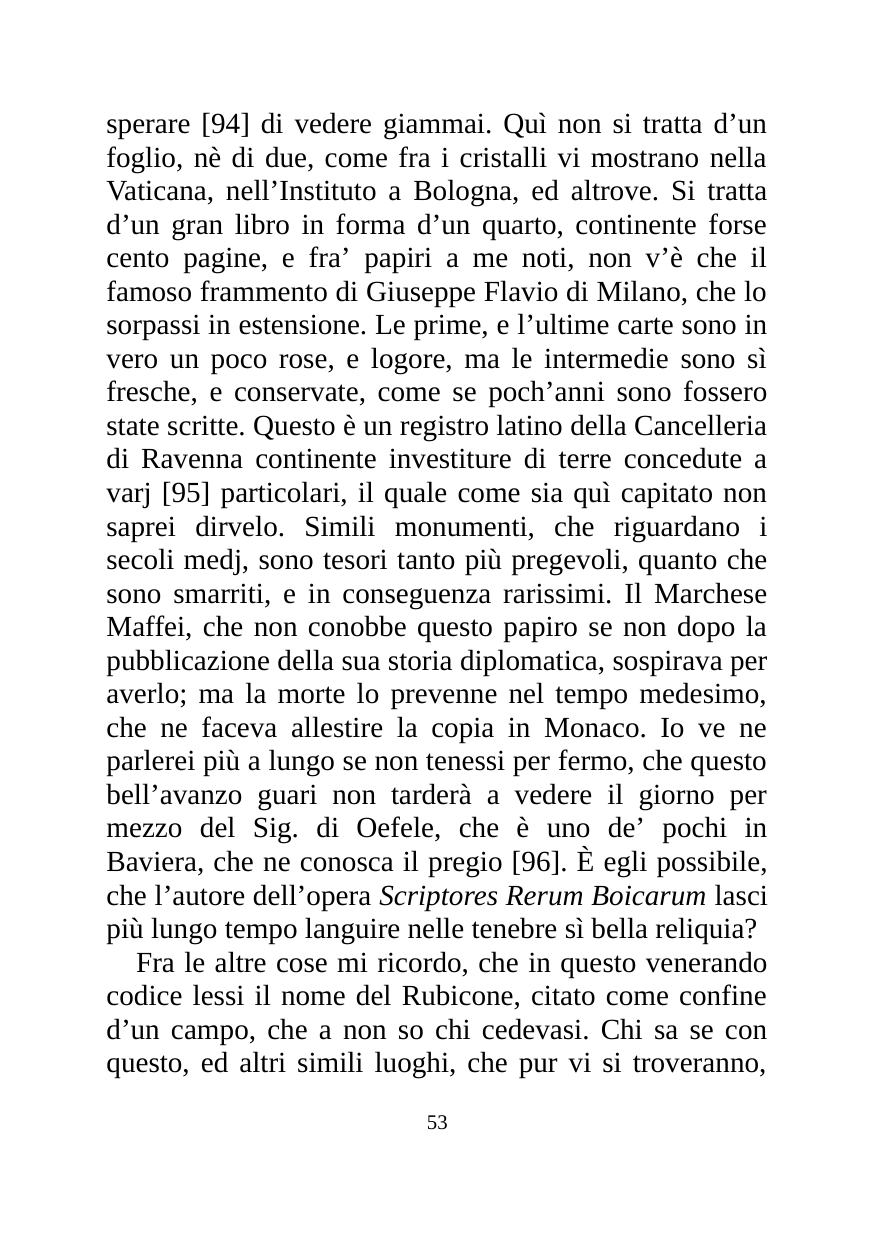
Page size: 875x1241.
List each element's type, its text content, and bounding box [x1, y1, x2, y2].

text sperare [94] di vedere giammai. Quì non si tratta dʼun foglio, nè di due, come fra i cristalli vi mostrano nella Vaticana, nellʼInstituto a Bologna, ed altrove. Si tratta dʼun gran libro in forma dʼun quarto, continente forse cento pagine, e fraʼ papiri a me noti, non vʼè che il famoso frammento di Giuseppe Flavio di Milano, che lo sorpassi in estensione. Le prime, e l’ultime carte sono in vero un poco rose, e logore, ma le intermedie sono sì fresche, e conservate, come se pochʼanni sono fossero state scritte. Questo è un registro latino della Cancelleria di Ravenna continente investiture di terre concedute a varj [95] particolari, il quale come sia quì capitato non saprei dirvelo. Simili monumenti, che riguardano i secoli medj, sono tesori tanto più pregevoli, quanto che sono smarriti, e in conseguenza rarissimi. Il Marchese Maffei, che non conobbe questo papiro se non dopo la pubblicazione della sua storia diplomatica, sospirava per averlo; ma la morte lo prevenne nel tempo medesimo, che ne faceva allestire la copia in Monaco. Io ve ne parlerei più a lungo se non tenessi per fermo, che questo bell’avanzo guari non tarderà a vedere il giorno per mezzo del Sig. di Oefele, che è uno deʼ pochi in Baviera, che ne conosca il pregio [96]. È egli possibile, che l’autore dellʼopera Scriptores Rerum Boicarum lasci più lungo tempo languire nelle tenebre sì bella reliquia? [106, 106, 768, 945]
text Fra le altre cose mi ricordo, che in questo venerando codice lessi il nome del Rubicone, citato come confine dʼun campo, che a non so chi cedevasi. Chi sa se con questo, ed altri simili luoghi, che pur vi si troveranno, [106, 945, 768, 1079]
